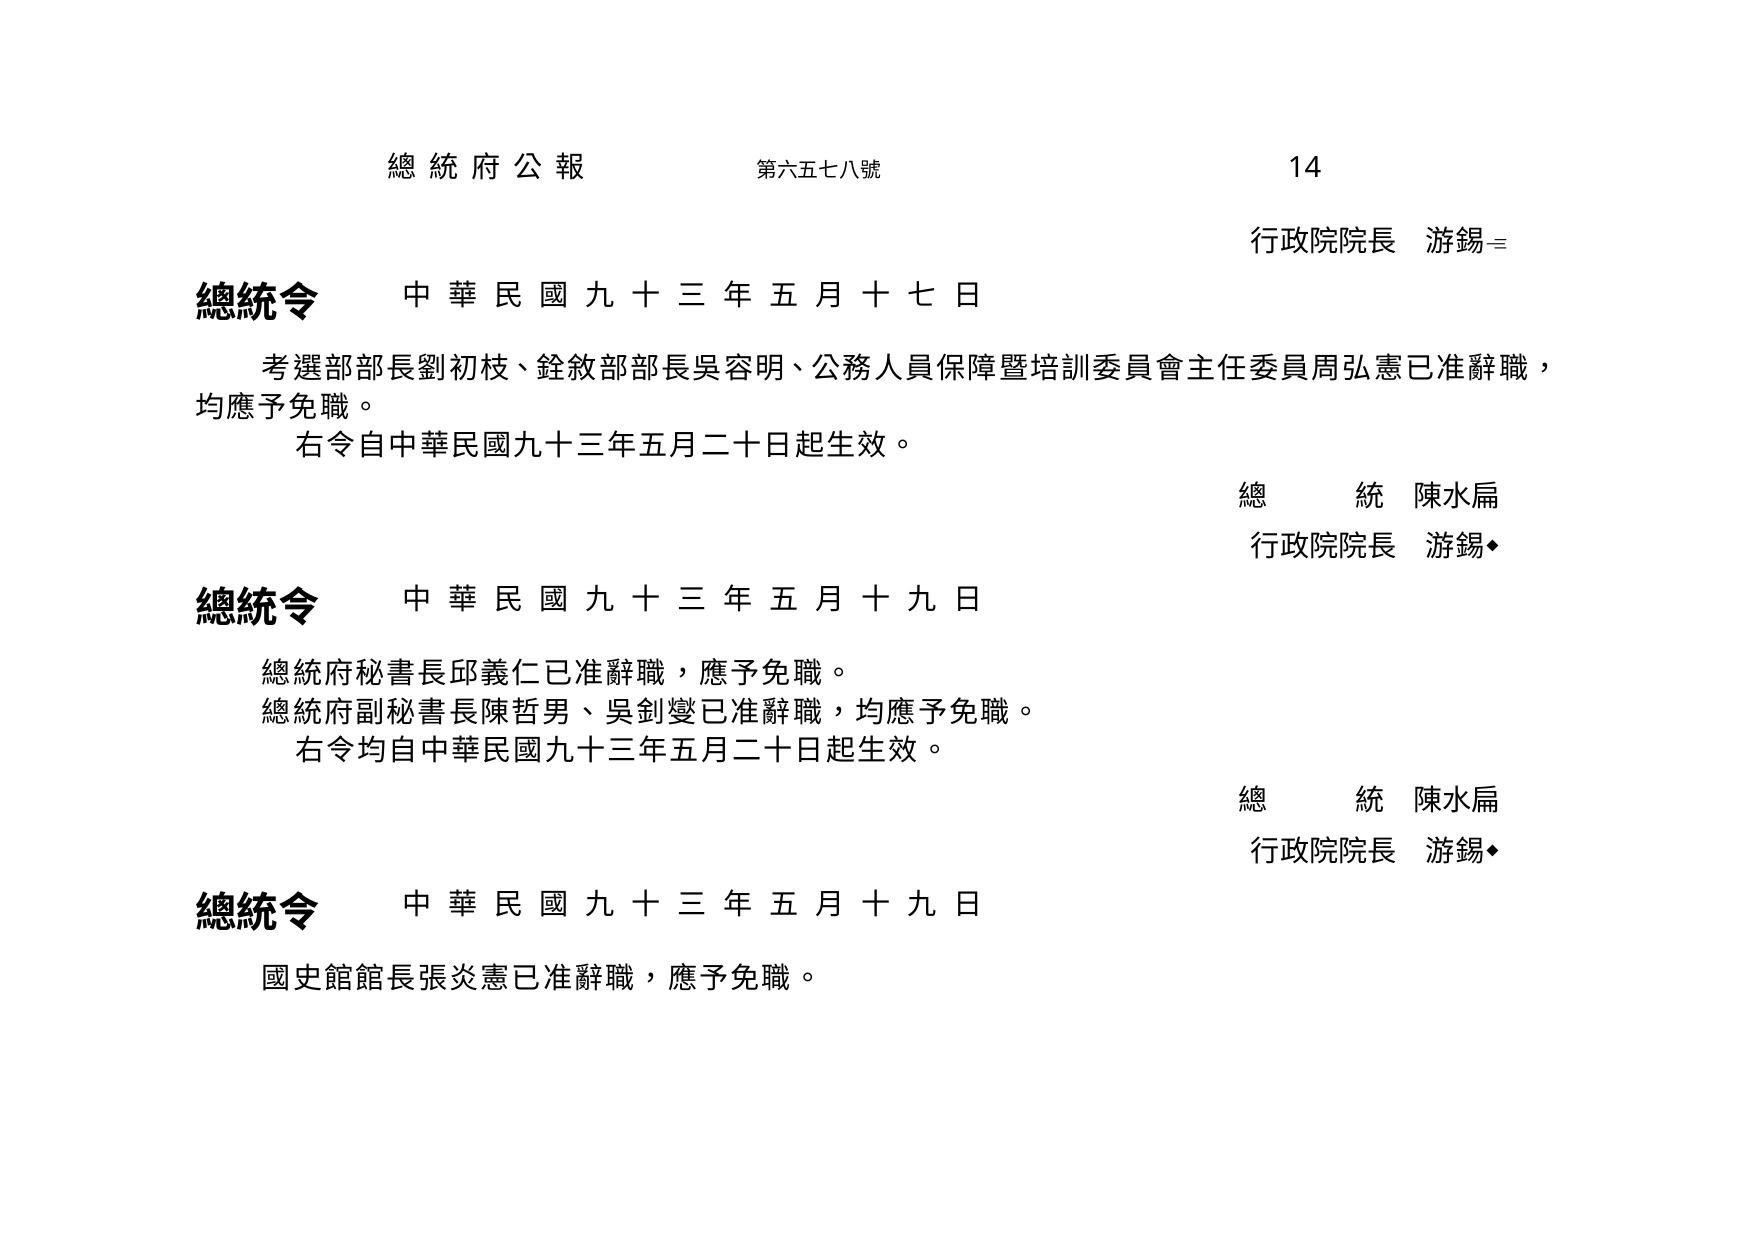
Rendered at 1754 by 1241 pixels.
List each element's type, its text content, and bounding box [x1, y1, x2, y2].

text 總 統 陳水扁 [195, 781, 1501, 818]
text 總 統 陳水扁 [195, 476, 1501, 514]
text 右令均自中華民國九十三年五月二十日起生效。 [195, 730, 1559, 768]
text 國史館館長張炎憲已准辭職，應予免職。 [195, 957, 1559, 996]
table_header 總統令 [192, 259, 399, 348]
text 行政院院長 游錫 [195, 831, 1501, 869]
text 考選部部長劉初枝、銓敘部部長吳容明、公務人員保障暨培訓委員會主任委員周弘憲已准辭職，均應予免職。 [195, 348, 1559, 425]
table_header 中華民國九十三年五月十七日 [399, 259, 986, 348]
text 右令自中華民國九十三年五月二十日起生效。 [195, 425, 1559, 463]
table_header 總統令 [192, 869, 399, 957]
table_header 中華民國九十三年五月十九日 [399, 869, 986, 957]
text 總統府副秘書長陳哲男、吳釗燮已准辭職，均應予免職。 [195, 691, 1559, 730]
table_header 中華民國九十三年五月十九日 [399, 564, 986, 653]
text 行政院院長 游錫 [195, 222, 1501, 259]
text 總統府秘書長邱義仁已准辭職，應予免職。 [195, 653, 1559, 691]
text 行政院院長 游錫 [195, 526, 1501, 564]
table_header 總統令 [192, 564, 399, 653]
